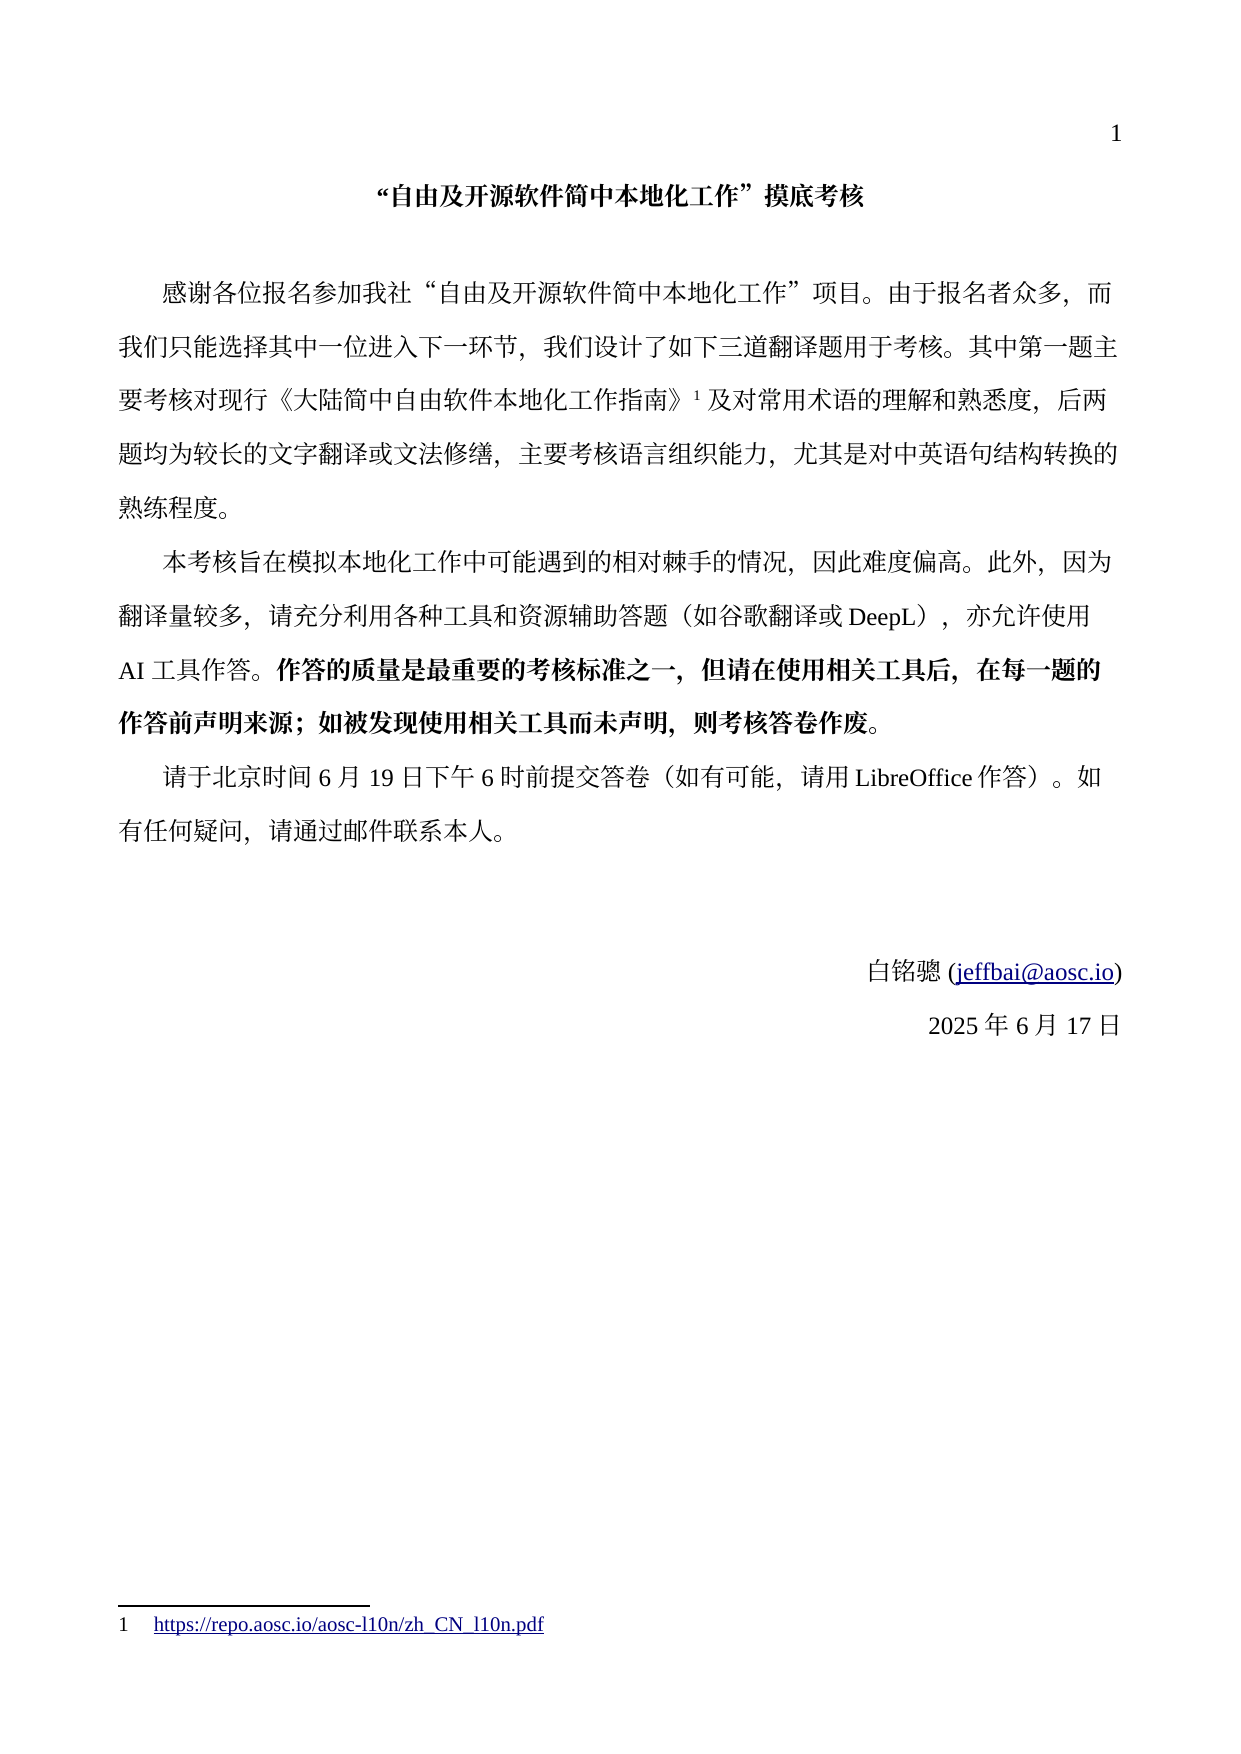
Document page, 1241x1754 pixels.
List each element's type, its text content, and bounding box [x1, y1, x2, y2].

text 白铭骢 (jeffbai@aosc.io) [118, 952, 1122, 988]
text 本考核旨在模拟本地化工作中可能遇到的相对棘手的情况，因此难度偏高。此外，因为翻译量较多，请充分利用各种工具和资源辅助答题（如谷歌翻译或DeepL），亦允许使用 AI 工具作答。作答的质量是最重要的考核标准之一，但请在使用相关工具后，在每一题的作答前声明来源；如被发现使用相关工具而未声明，则考核答卷作废。 [118, 543, 1122, 740]
text “自由及开源软件简中本地化工作”摸底考核 [118, 176, 1122, 212]
text https://repo.aosc.io/aosc-l10n/zh_CN_l10n.pdf [118, 1612, 1122, 1636]
text 2025 年 6 月 17 日 [118, 1006, 1122, 1042]
text 感谢各位报名参加我社“自由及开源软件简中本地化工作”项目。由于报名者众多，而我们只能选择其中一位进入下一环节，我们设计了如下三道翻译题用于考核。其中第一题主要考核对现行《大陆简中自由软件本地化工作指南》 及对常用术语的理解和熟悉度，后两题均为较长的文字翻译或文法修缮，主要考核语言组织能力，尤其是对中英语句结构转换的熟练程度。 [118, 273, 1122, 525]
text 请于北京时间 6 月 19 日下午 6 时前提交答卷（如有可能，请用LibreOffice作答）。如有任何疑问，请通过邮件联系本人。 [118, 758, 1122, 848]
